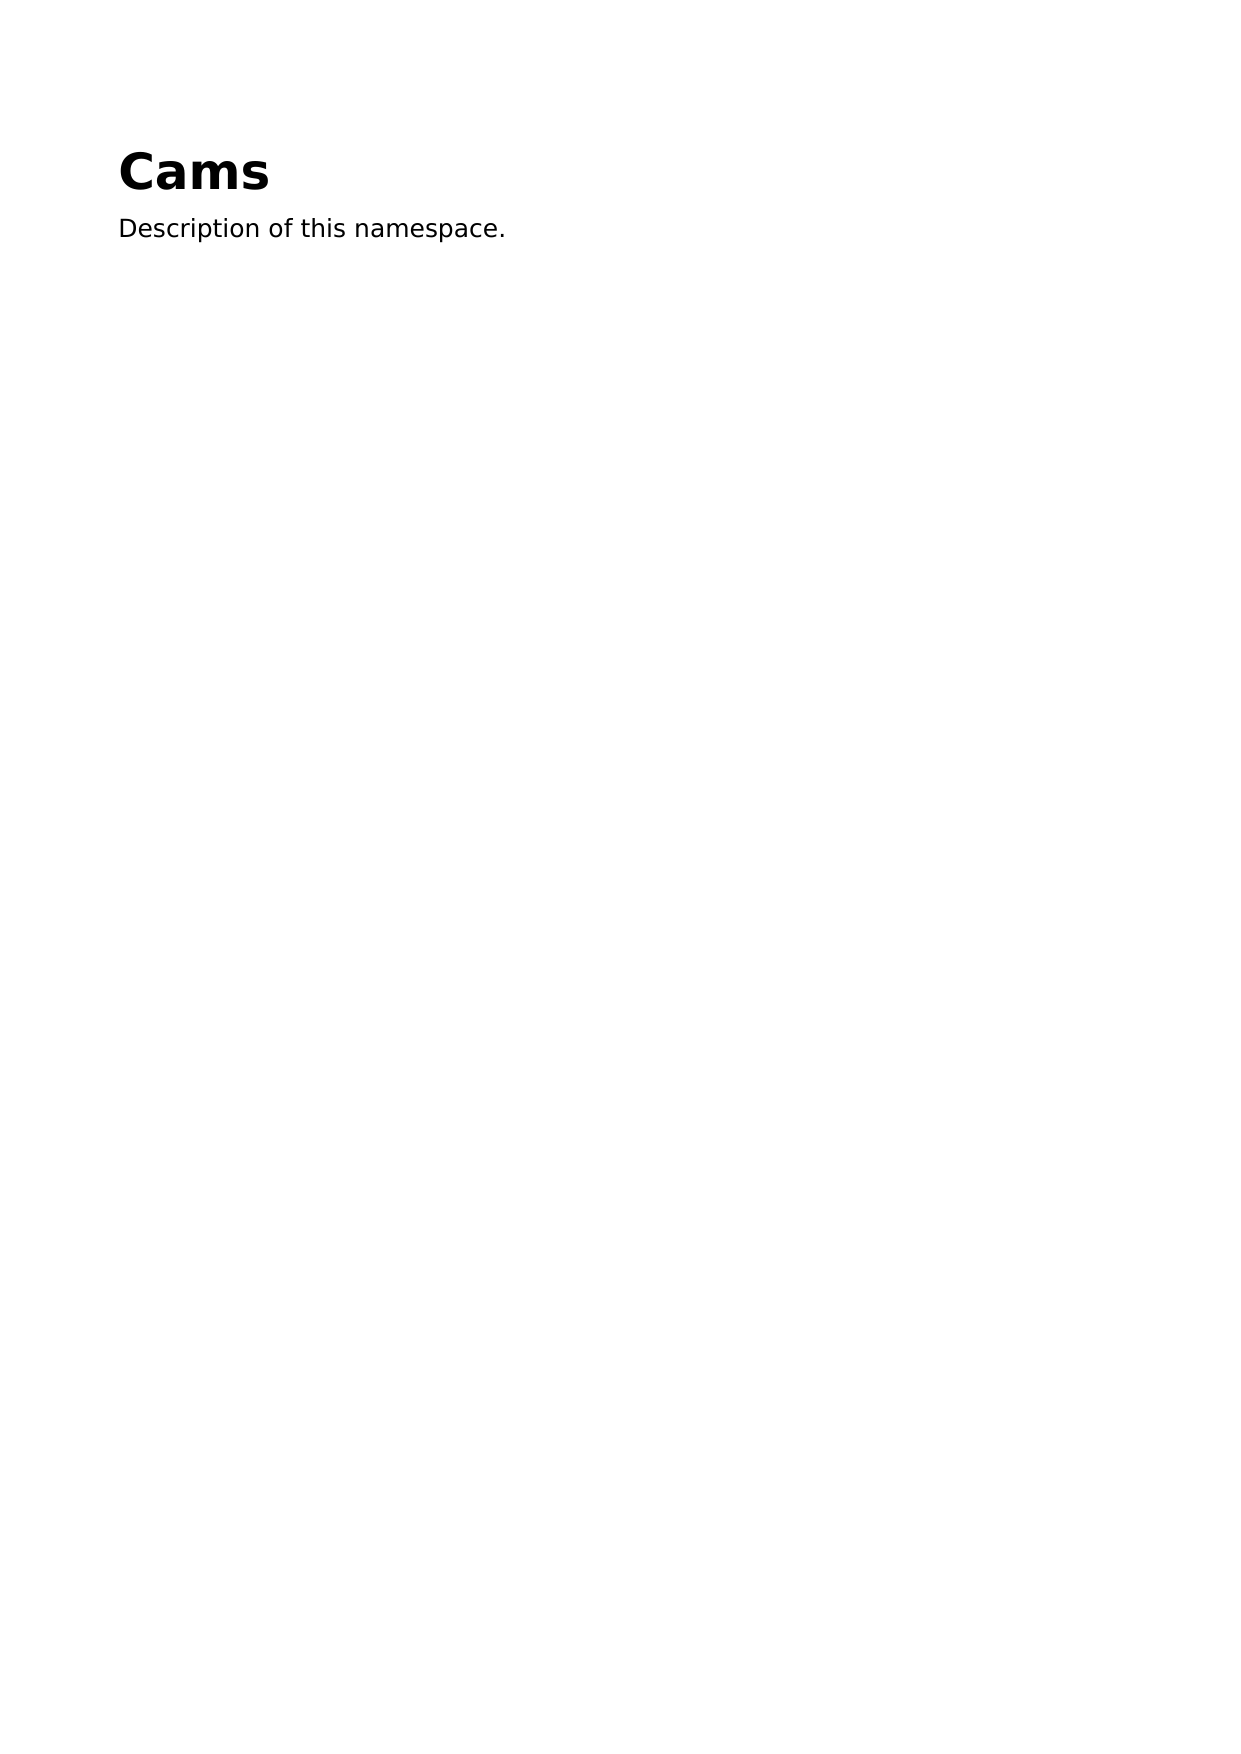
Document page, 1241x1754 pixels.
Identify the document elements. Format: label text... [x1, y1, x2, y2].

text Description of this namespace. [118, 214, 1122, 301]
subtitle Cams [118, 143, 1122, 201]
